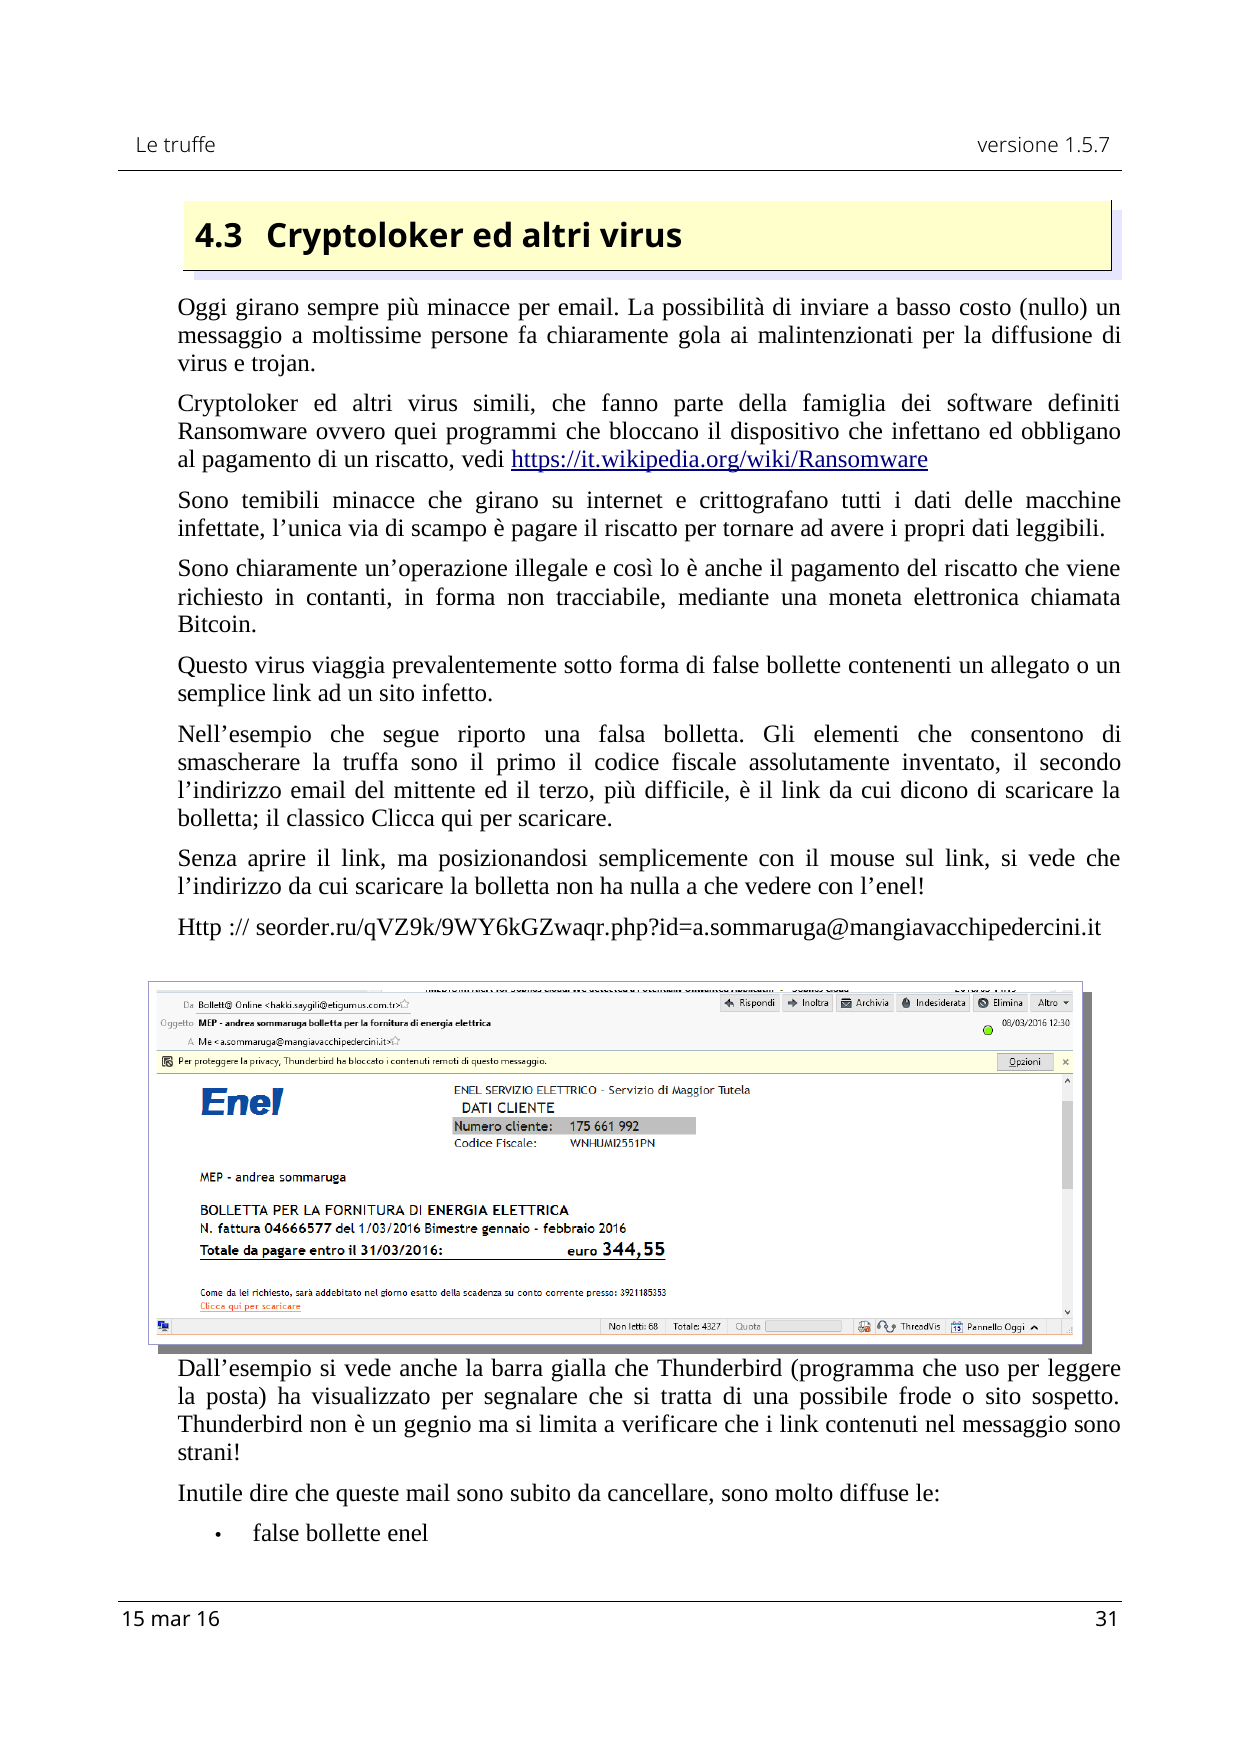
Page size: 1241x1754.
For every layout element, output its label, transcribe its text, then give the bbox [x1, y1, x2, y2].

text Http :// seorder.ru/qVZ9k/9WY6kGZwaqr.php?id=a.sommaruga@mangiavacchipedercini.it [177, 913, 1122, 941]
text Inutile dire che queste mail sono subito da cancellare, sono molto diffuse le: [177, 1479, 1122, 1507]
text Oggi girano sempre più minacce per email. La possibilità di inviare a basso costo (nullo) un messaggio a moltissime persone fa chiaramente gola ai malintenzionati per la diffusione di virus e trojan. [177, 293, 1122, 377]
text Dall’esempio si vede anche la barra gialla che Thunderbird (programma che uso per leggere la posta) ha visualizzato per segnalare che si tratta di una possibile frode o sito sospetto. Thunderbird non è un gegnio ma si limita a verificare che i link contenuti nel messaggio sono strani! [177, 994, 1122, 1466]
text Sono chiaramente un’operazione illegale e così lo è anche il pagamento del riscatto che viene richiesto in contanti, in forma non tracciabile, mediante una moneta elettronica chiamata Bitcoin. [177, 554, 1122, 638]
text Questo virus viaggia prevalentemente sotto forma di false bollette contenenti un allegato o un semplice link ad un sito infetto. [177, 651, 1122, 707]
text [149, 982, 1082, 1344]
text Nell’esempio che segue riporto una falsa bolletta. Gli elementi che consentono di smascherare la truffa sono il primo il codice fiscale assolutamente inventato, il secondo l’indirizzo email del mittente ed il terzo, più difficile, è il link da cui dicono di scaricare la bolletta; il classico Clicca qui per scaricare. [177, 719, 1122, 832]
list false bollette enel [215, 1519, 1122, 1547]
picture [156, 990, 1073, 1335]
subtitle Cryptoloker ed altri virus [184, 201, 1111, 269]
text Senza aprire il link, ma posizionandosi semplicemente con il mouse sul link, si vede che l’indirizzo da cui scaricare la bolletta non ha nulla a che vedere con l’enel! [177, 844, 1122, 900]
text Cryptoloker ed altri virus simili, che fanno parte della famiglia dei software definiti Ransomware ovvero quei programmi che bloccano il dispositivo che infettano ed obbligano al pagamento di un riscatto, vedi https://it.wikipedia.org/wiki/Ransomware [177, 389, 1122, 473]
text Sono temibili minacce che girano su internet e crittografano tutti i dati delle macchine infettate, l’unica via di scampo è pagare il riscatto per tornare ad avere i propri dati leggibili. [177, 486, 1122, 542]
